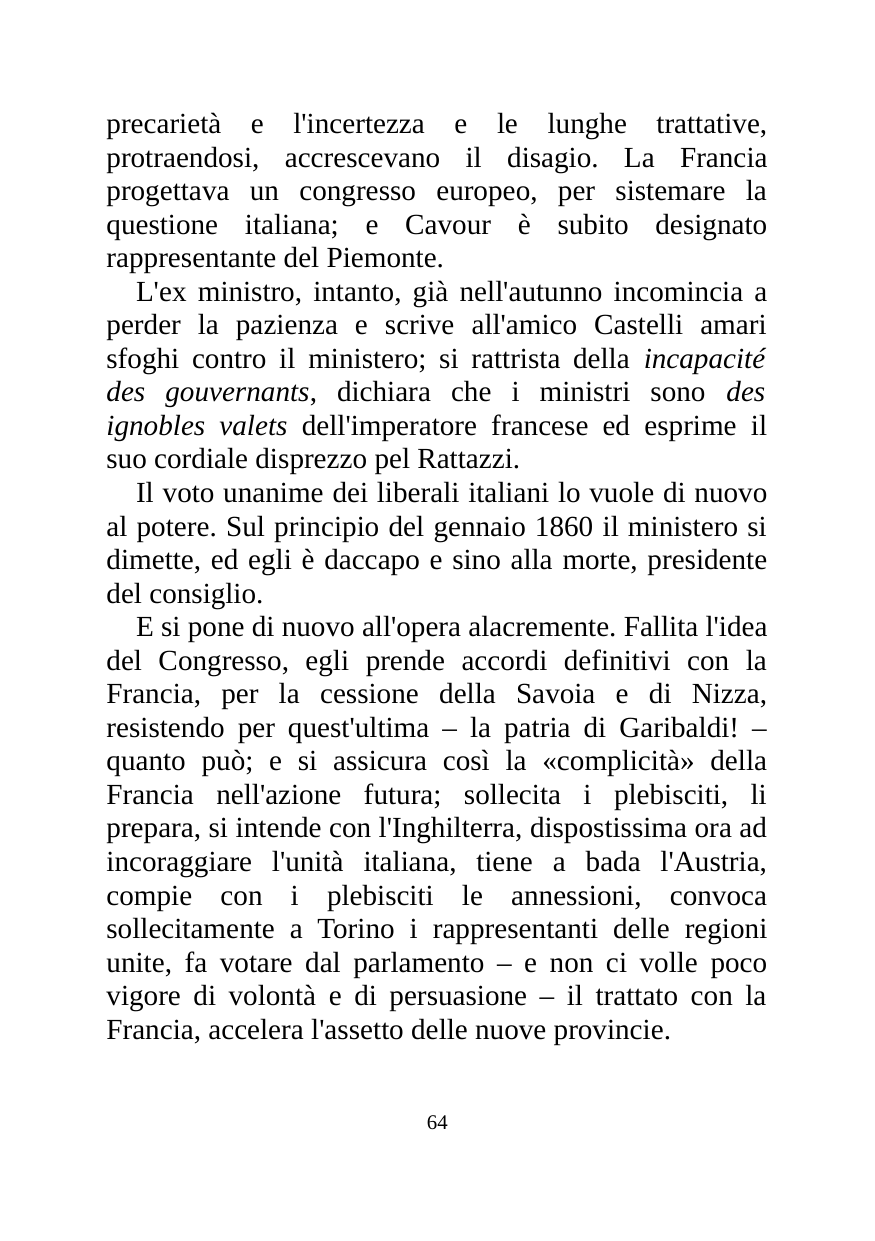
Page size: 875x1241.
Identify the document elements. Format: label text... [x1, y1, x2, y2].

text L'ex ministro, intanto, già nell'autunno incomincia a perder la pazienza e scrive all'amico Castelli amari sfoghi contro il ministero; si rattrista della incapacité des gouvernants, dichiara che i ministri sono des ignobles valets dell'imperatore francese ed esprime il suo cordiale disprezzo pel Rattazzi. [106, 274, 768, 475]
text Il voto unanime dei liberali italiani lo vuole di nuovo al potere. Sul principio del gennaio 1860 il ministero si dimette, ed egli è daccapo e sino alla morte, presidente del consiglio. [106, 475, 768, 609]
text precarietà e l'incertezza e le lunghe trattative, protraendosi, accrescevano il disagio. La Francia progettava un congresso europeo, per sistemare la questione italiana; e Cavour è subito designato rappresentante del Piemonte. [106, 106, 768, 274]
text E si pone di nuovo all'opera alacremente. Fallita l'idea del Congresso, egli prende accordi definitivi con la Francia, per la cessione della Savoia e di Nizza, resistendo per quest'ultima – la patria di Garibaldi! – quanto può; e si assicura così la «complicità» della Francia nell'azione futura; sollecita i plebisciti, li prepara, si intende con l'Inghilterra, dispostissima ora ad incoraggiare l'unità italiana, tiene a bada l'Austria, compie con i plebisciti le annessioni, convoca sollecitamente a Torino i rappresentanti delle regioni unite, fa votare dal parlamento – e non ci volle poco vigore di volontà e di persuasione – il trattato con la Francia, accelera l'assetto delle nuove provincie. [106, 609, 768, 1045]
